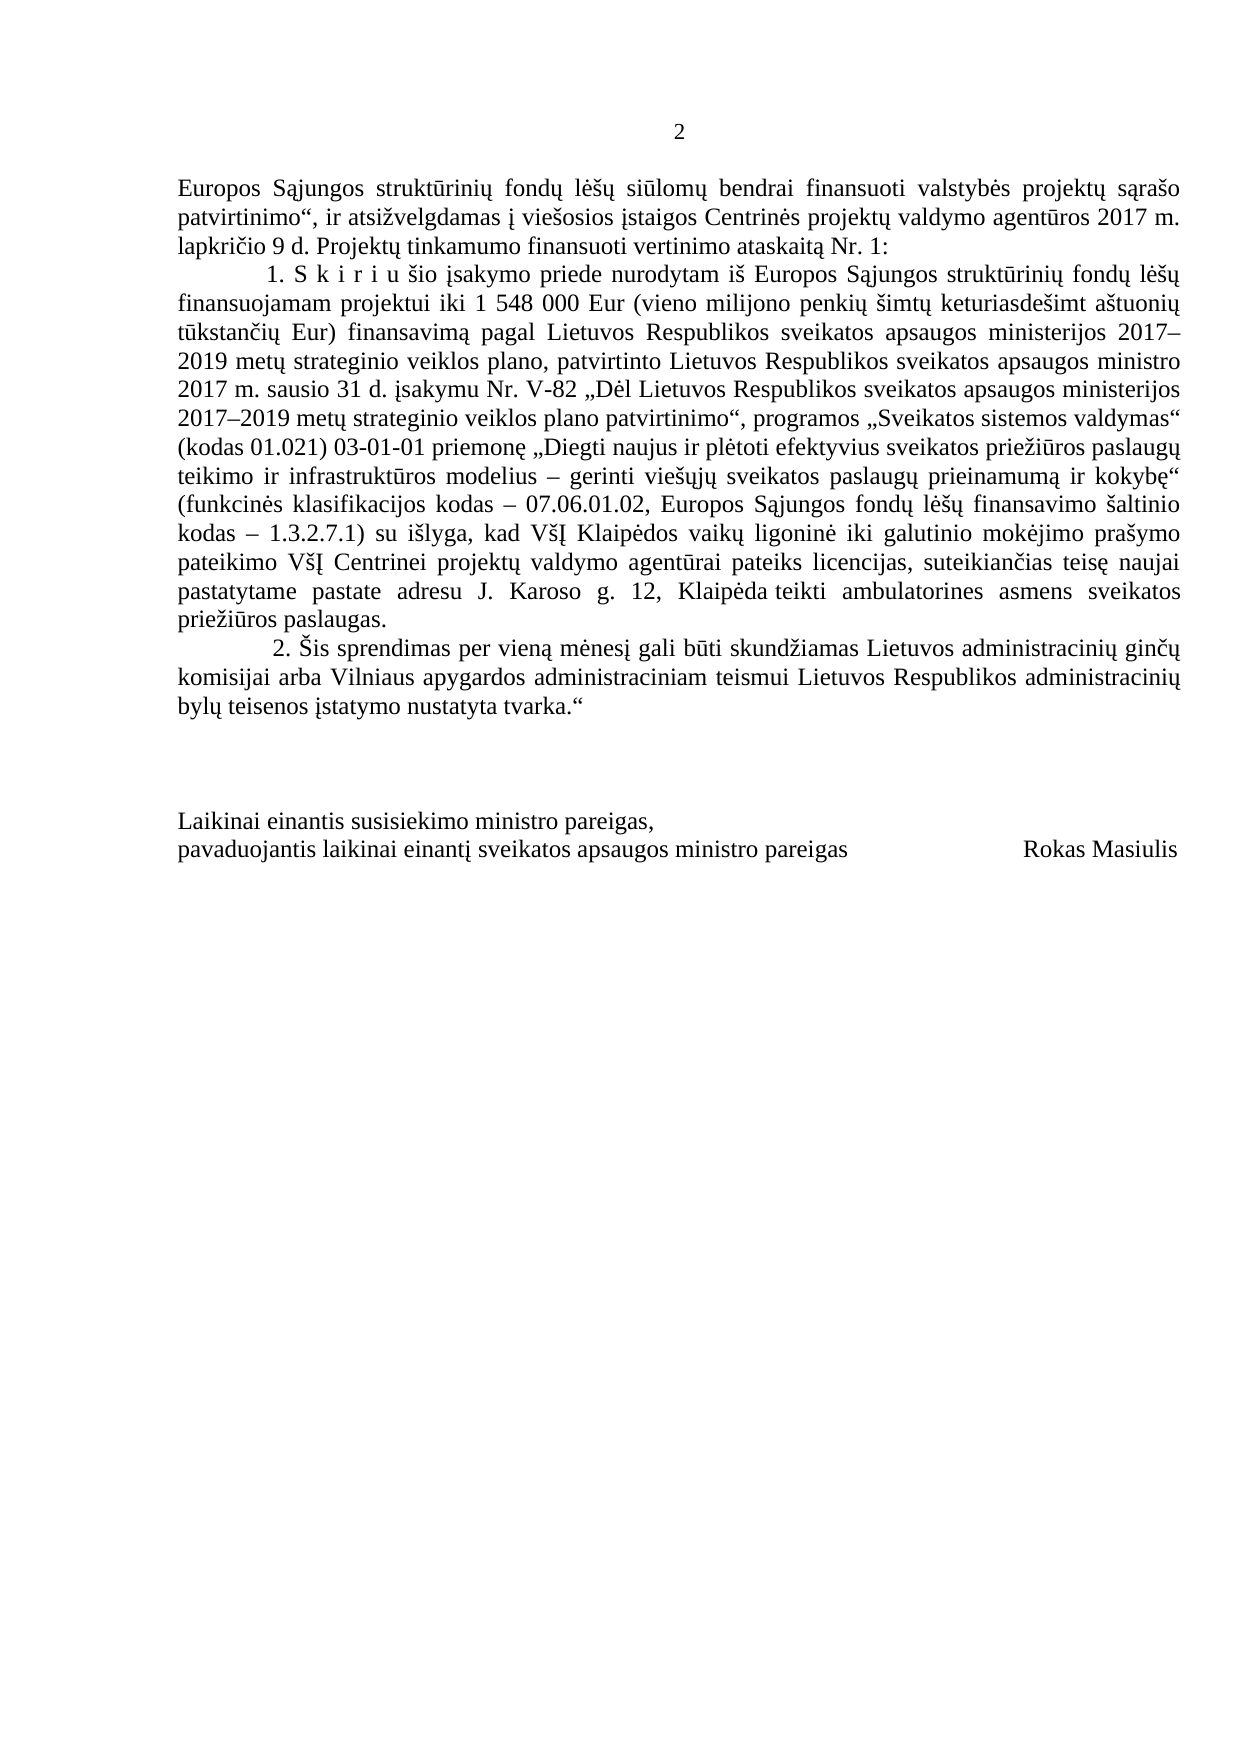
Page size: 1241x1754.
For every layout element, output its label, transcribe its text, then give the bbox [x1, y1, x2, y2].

text 2. Šis sprendimas per vieną mėnesį gali būti skundžiamas Lietuvos administracinių ginčų komisijai arba Vilniaus apygardos administraciniam teismui Lietuvos Respublikos administracinių bylų teisenos įstatymo nustatyta tvarka.“ [177, 633, 1181, 719]
text Europos Sąjungos struktūrinių fondų lėšų siūlomų bendrai finansuoti valstybės projektų sąrašo patvirtinimo“, ir atsižvelgdamas į viešosios įstaigos Centrinės projektų valdymo agentūros 2017 m. lapkričio 9 d. Projektų tinkamumo finansuoti vertinimo ataskaitą Nr. 1: [177, 173, 1181, 259]
text 1. S k i r i u šio įsakymo priede nurodytam iš Europos Sąjungos struktūrinių fondų lėšų finansuojamam projektui iki 1 548 000 Eur (vieno milijono penkių šimtų keturiasdešimt aštuonių tūkstančių Eur) finansavimą pagal Lietuvos Respublikos sveikatos apsaugos ministerijos 2017–2019 metų strateginio veiklos plano, patvirtinto Lietuvos Respublikos sveikatos apsaugos ministro 2017 m. sausio 31 d. įsakymu Nr. V-82 „Dėl Lietuvos Respublikos sveikatos apsaugos ministerijos 2017–2019 metų strateginio veiklos plano patvirtinimo“, programos „Sveikatos sistemos valdymas“ (kodas 01.021) 03-01-01 priemonę „Diegti naujus ir plėtoti efektyvius sveikatos priežiūros paslaugų teikimo ir infrastruktūros modelius – gerinti viešųjų sveikatos paslaugų prieinamumą ir kokybę“ (funkcinės klasifikacijos kodas – 07.06.01.02, Europos Sąjungos fondų lėšų finansavimo šaltinio kodas – 1.3.2.7.1) su išlyga, kad VšĮ Klaipėdos vaikų ligoninė iki galutinio mokėjimo prašymo pateikimo VšĮ Centrinei projektų valdymo agentūrai pateiks licencijas, suteikiančias teisę naujai pastatytame pastate adresu J. Karoso g. 12, Klaipėda teikti ambulatorines asmens sveikatos priežiūros paslaugas. [177, 259, 1181, 633]
text pavaduojantis laikinai einantį sveikatos apsaugos ministro pareigas Rokas Masiulis [177, 834, 1181, 863]
text Laikinai einantis susisiekimo ministro pareigas, [177, 806, 1181, 834]
